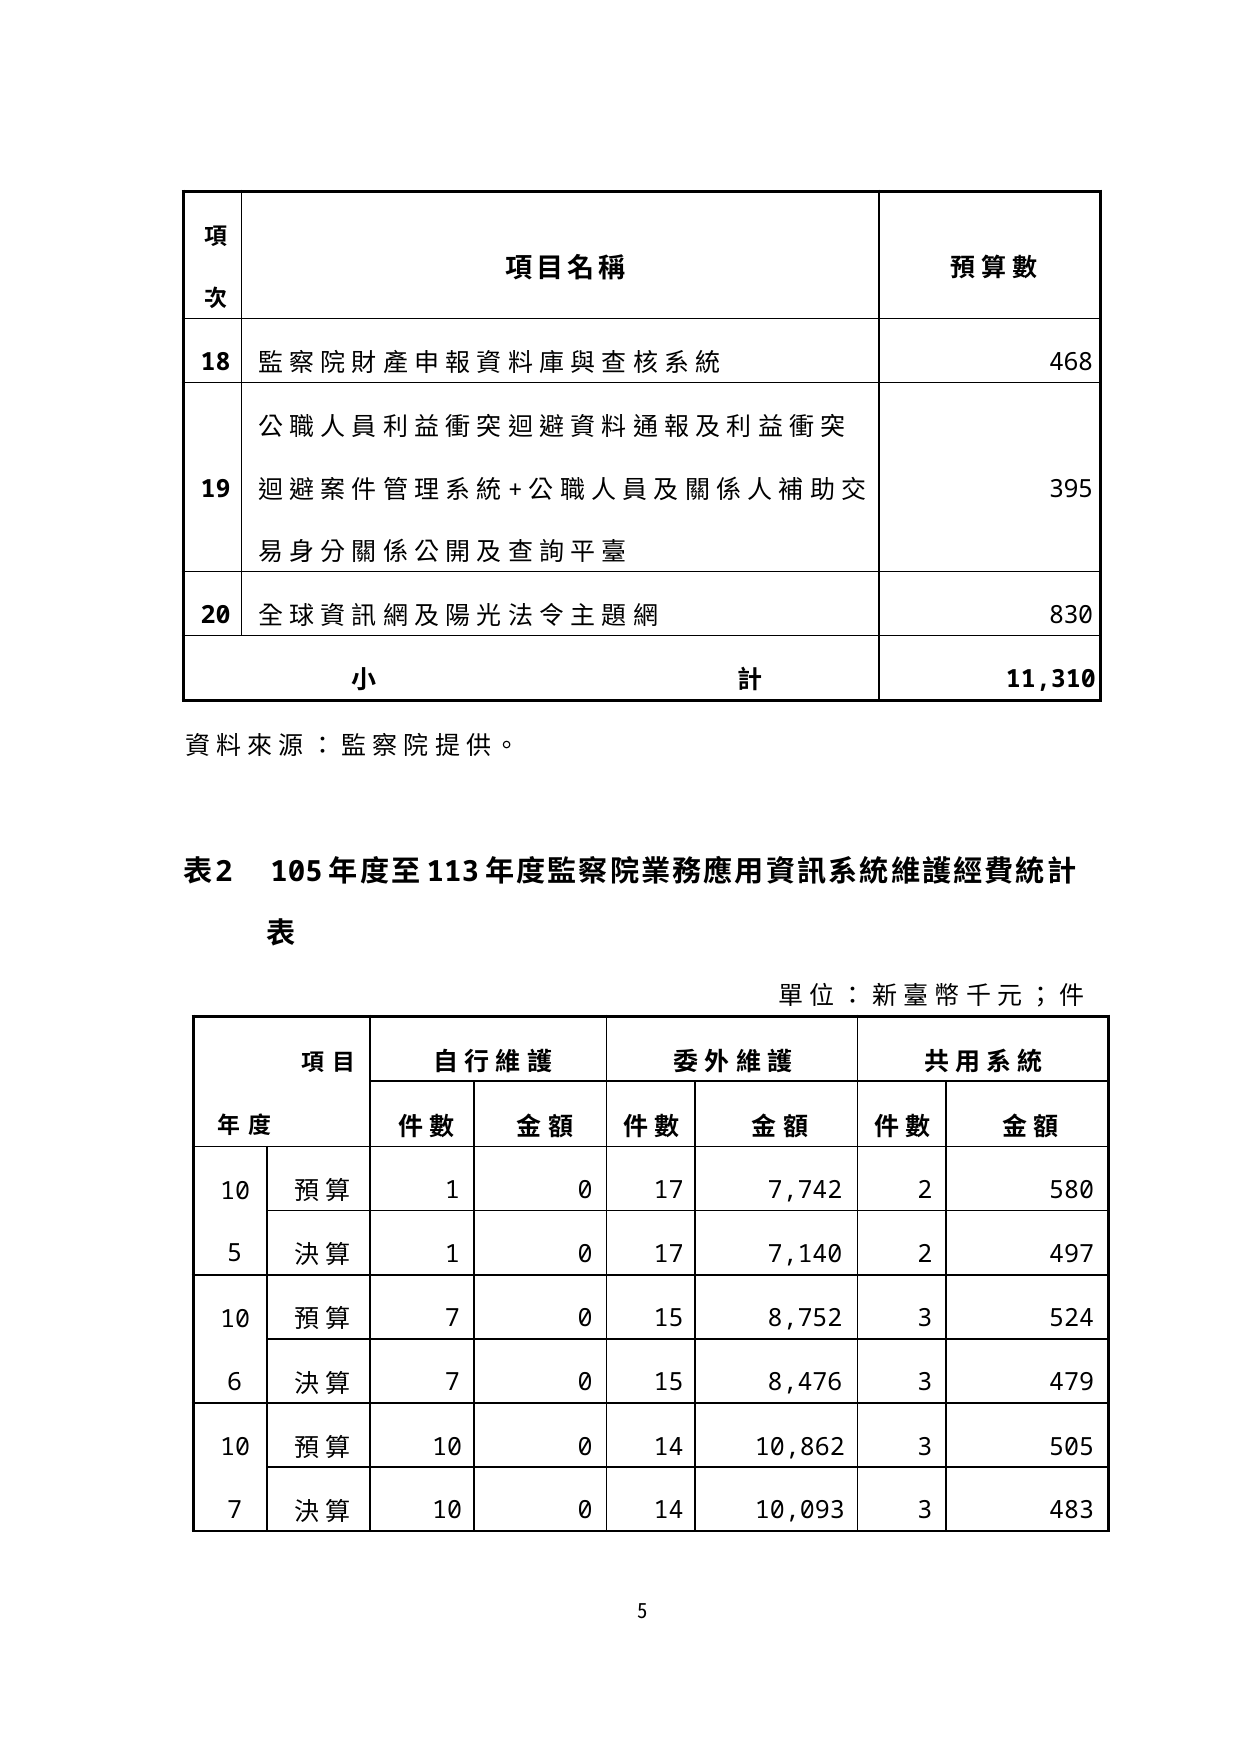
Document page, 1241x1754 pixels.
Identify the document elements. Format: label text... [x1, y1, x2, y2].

table_header 預算數 [880, 193, 1099, 318]
table_cell 105 [195, 1147, 266, 1274]
table_cell 107 [195, 1404, 266, 1530]
table_cell 件數 [858, 1082, 945, 1146]
table_cell 決算 [268, 1340, 369, 1402]
table_cell 7,140 [696, 1211, 857, 1274]
table_cell 8,752 [696, 1276, 857, 1338]
table_cell 決算 [268, 1211, 369, 1274]
table_cell 524 [947, 1276, 1107, 1338]
table_cell 預算 [268, 1404, 369, 1466]
table_header 項目名稱 [242, 193, 878, 318]
table_cell 預算 [268, 1276, 369, 1338]
table_header 項 次 [185, 193, 241, 318]
table_cell 2 [858, 1211, 945, 1274]
table_cell 預算 [268, 1147, 369, 1210]
table_cell 7 [371, 1276, 473, 1338]
table_cell 10,093 [696, 1468, 857, 1530]
table_cell 497 [947, 1211, 1107, 1274]
table_cell 505 [947, 1404, 1107, 1466]
table_cell 15 [607, 1340, 694, 1402]
table_cell 決算 [268, 1468, 369, 1530]
table_cell 17 [607, 1211, 694, 1274]
table_header 委外維護 [607, 1018, 857, 1080]
table_cell 17 [607, 1147, 694, 1210]
table_cell 件數 [371, 1082, 473, 1146]
table_cell 0 [475, 1211, 606, 1274]
table_cell 件數 [607, 1082, 694, 1146]
table_cell 金額 [947, 1082, 1107, 1146]
table_cell 580 [947, 1147, 1107, 1210]
table_cell 19 [185, 383, 241, 571]
table_cell 395 [880, 383, 1099, 571]
table_cell 公職人員利益衝突迴避資料通報及利益衝突迴避案件管理系統+公職人員及關係人補助交易身分關係公開及查詢平臺 [242, 383, 878, 571]
table_cell 0 [475, 1404, 606, 1466]
table_cell 1 [371, 1147, 473, 1210]
text 資料來源：監察院提供。 [182, 702, 1088, 764]
table_cell 11,310 [880, 636, 1099, 699]
table_cell 10 [371, 1468, 473, 1530]
table_cell 小 計 [242, 636, 878, 699]
table_cell 10,862 [696, 1404, 857, 1466]
table_cell 10 [371, 1404, 473, 1466]
table_cell 0 [475, 1340, 606, 1402]
table_cell 3 [858, 1468, 945, 1530]
table_cell 全球資訊網及陽光法令主題網 [242, 572, 878, 635]
table_cell 金額 [475, 1082, 606, 1146]
text 表2 105年度至113年度監察院業務應用資訊系統維護經費統計表 [182, 827, 1088, 952]
table_cell 14 [607, 1404, 694, 1466]
table_cell 3 [858, 1340, 945, 1402]
table_cell 1 [371, 1211, 473, 1274]
table_cell 7,742 [696, 1147, 857, 1210]
table_cell 3 [858, 1404, 945, 1466]
table_cell 監察院財產申報資料庫與查核系統 [242, 319, 878, 382]
table_cell 20 [185, 572, 241, 635]
table_header 共用系統 [858, 1018, 1107, 1080]
table_header 項目 年度 [195, 1018, 369, 1146]
text 單位：新臺幣千元；件 [182, 952, 1088, 1014]
table_cell 0 [475, 1276, 606, 1338]
table_cell 0 [475, 1147, 606, 1210]
table_cell 18 [185, 319, 241, 382]
table_cell 0 [475, 1468, 606, 1530]
table_cell 金額 [696, 1082, 857, 1146]
table_cell 479 [947, 1340, 1107, 1402]
table_cell 468 [880, 319, 1099, 382]
table_cell 7 [371, 1340, 473, 1402]
table_header 自行維護 [371, 1018, 606, 1080]
table_cell 483 [947, 1468, 1107, 1530]
table_cell 14 [607, 1468, 694, 1530]
table_cell 8,476 [696, 1340, 857, 1402]
table_cell 15 [607, 1276, 694, 1338]
table_cell 106 [195, 1276, 266, 1402]
table_cell 3 [858, 1276, 945, 1338]
table_cell [185, 636, 242, 699]
table_cell 2 [858, 1147, 945, 1210]
table_cell 830 [880, 572, 1099, 635]
